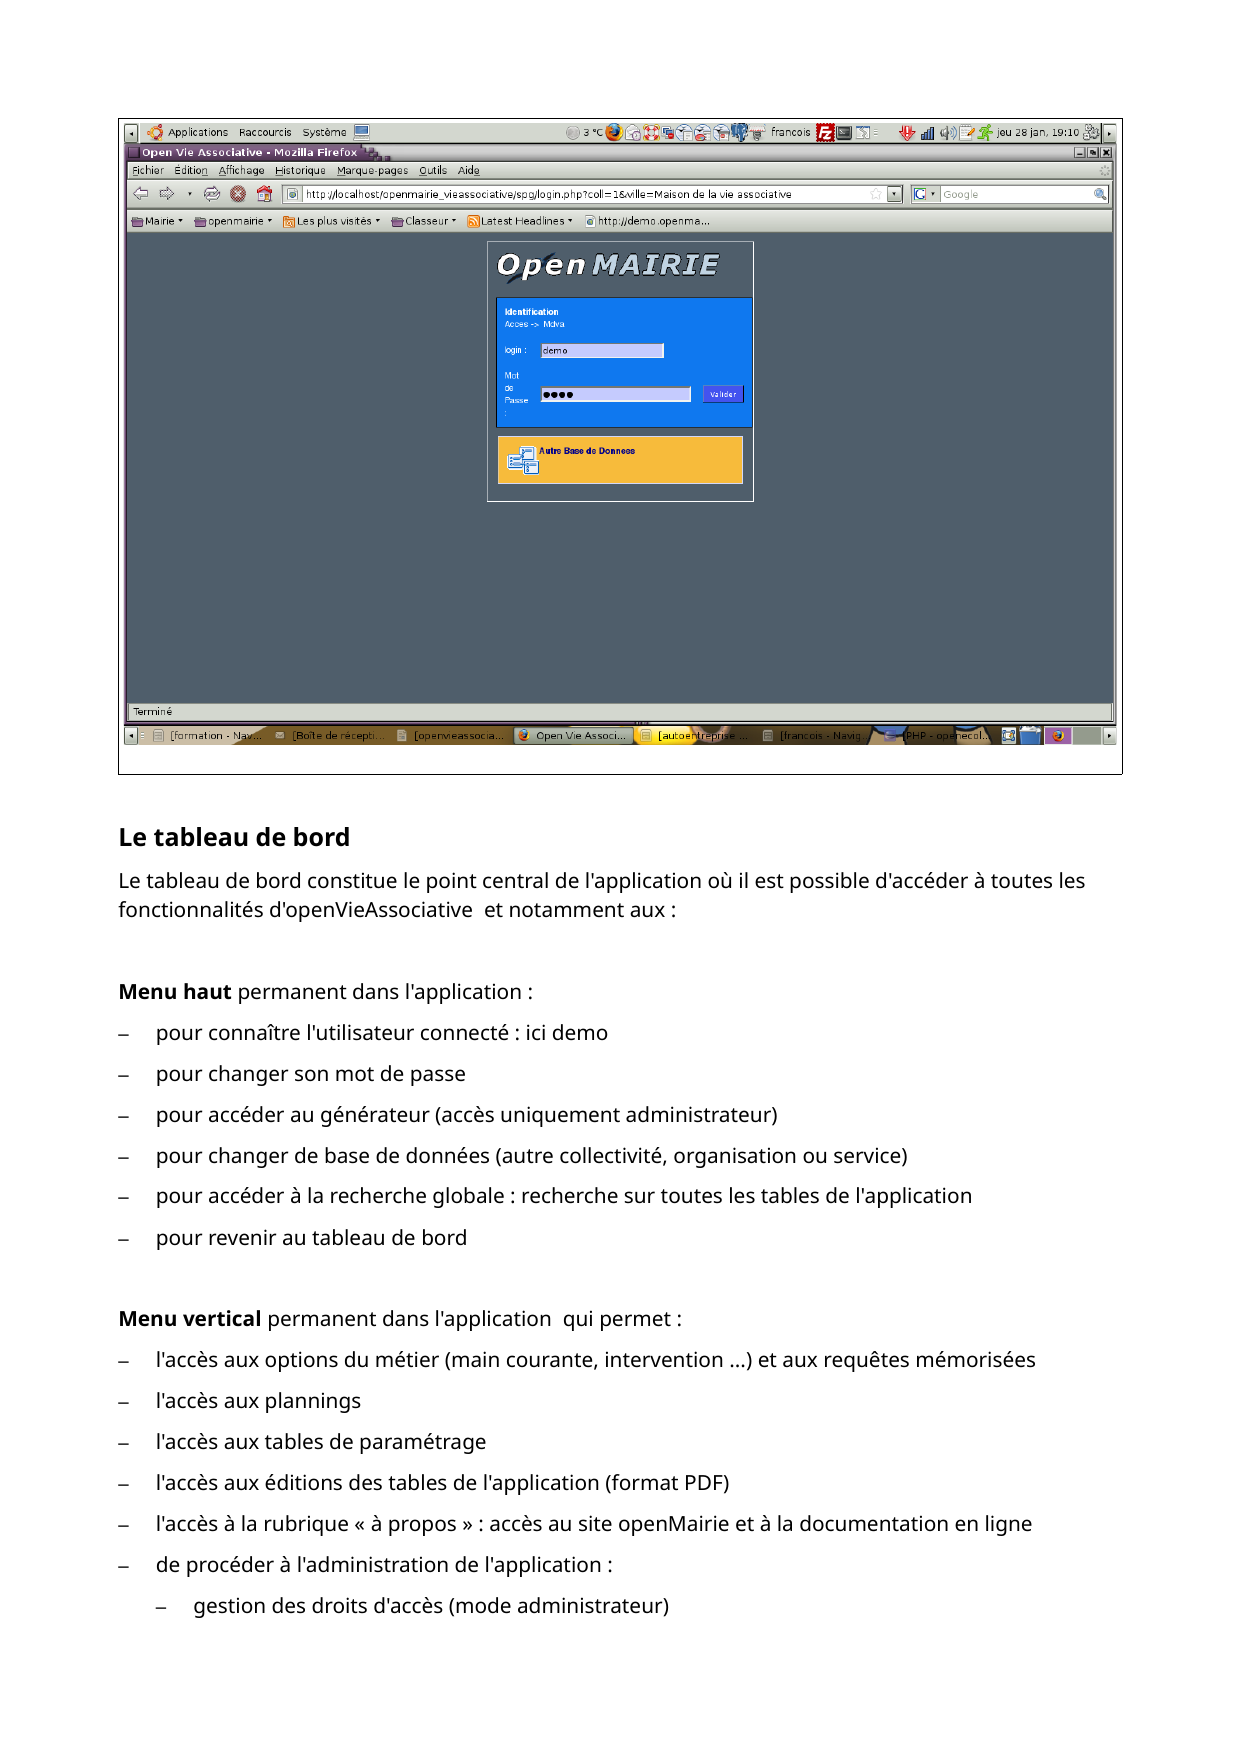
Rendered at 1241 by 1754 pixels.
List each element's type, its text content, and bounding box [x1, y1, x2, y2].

text Menu haut permanent dans l'application : [118, 977, 1122, 1005]
list l'accès aux plannings [118, 1386, 1122, 1415]
list pour changer de base de données (autre collectivité, organisation ou service) [118, 1141, 1122, 1169]
list gestion des droits d'accès (mode administrateur) [156, 1591, 1122, 1619]
text Le tableau de bord [118, 820, 1122, 854]
list pour revenir au tableau de bord [118, 1223, 1122, 1251]
table_header [119, 119, 1122, 774]
list pour changer son mot de passe [118, 1059, 1122, 1087]
list pour accéder au générateur (accès uniquement administrateur) [118, 1100, 1122, 1128]
list l'accès aux éditions des tables de l'application (format PDF) [118, 1468, 1122, 1497]
list l'accès à la rubrique « à propos » : accès au site openMairie et à la documentation en ligne [118, 1509, 1122, 1538]
list de procéder à l'administration de l'application : [118, 1550, 1122, 1578]
list l'accès aux tables de paramétrage [118, 1427, 1122, 1456]
picture [123, 123, 1117, 745]
list l'accès aux options du métier (main courante, intervention ...) et aux requêtes mémorisées [118, 1345, 1122, 1374]
text Le tableau de bord constitue le point central de l'application où il est possible d'accéder à toutes les fonctionnalités d'openVieAssociative et notamment aux : [118, 867, 1122, 923]
list pour connaître l'utilisateur connecté : ici demo [118, 1018, 1122, 1046]
list pour accéder à la recherche globale : recherche sur toutes les tables de l'application [118, 1182, 1122, 1210]
text Menu vertical permanent dans l'application qui permet : [118, 1304, 1122, 1333]
